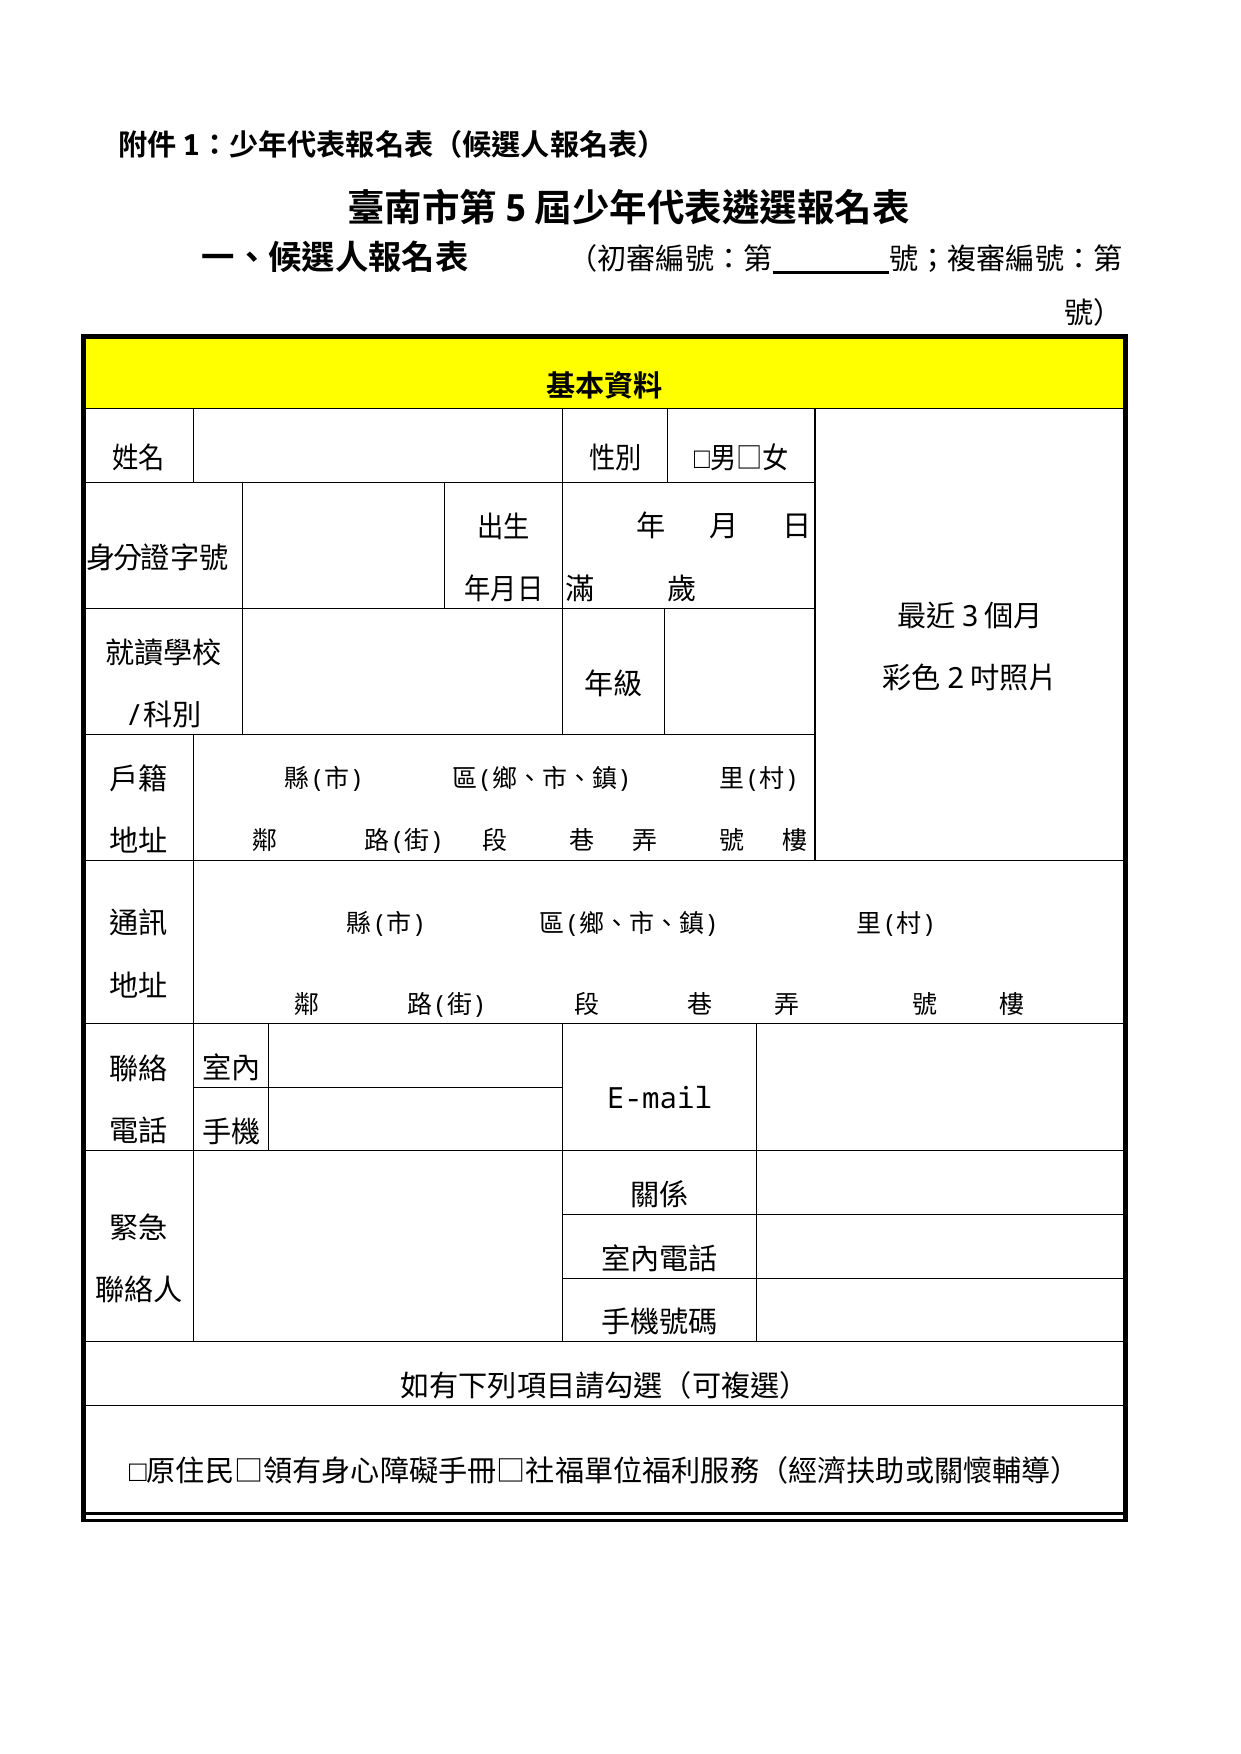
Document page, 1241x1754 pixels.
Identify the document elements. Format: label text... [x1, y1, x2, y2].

table_cell 年 月 日 滿 歲 [563, 483, 814, 608]
table_cell 出生 年月日 [445, 483, 562, 608]
table_cell [269, 1088, 562, 1150]
table_cell 年級 [563, 609, 664, 734]
table_cell [757, 1024, 1123, 1150]
table_cell [757, 1215, 1123, 1277]
text 臺南市第5屆少年代表遴選報名表 [118, 163, 1138, 226]
table_cell 通訊 地址 [86, 861, 193, 1023]
text 附件1：少年代表報名表（候選人報名表） [118, 101, 1138, 163]
table_cell 室內 [194, 1024, 268, 1087]
table_cell 關係 [563, 1151, 756, 1214]
table_cell 性別 [563, 409, 667, 482]
table_cell [194, 409, 562, 482]
table_cell [269, 1024, 562, 1087]
table_cell [243, 483, 444, 608]
table_cell 聯絡 電話 [86, 1024, 193, 1150]
table_cell [665, 609, 814, 734]
table_cell 手機 [194, 1088, 268, 1150]
table_cell [757, 1279, 1123, 1341]
table_cell [194, 1151, 562, 1341]
table_cell 就讀學校 /科別 [86, 609, 242, 734]
table_cell E-mail [563, 1024, 756, 1150]
table_cell 姓名 [86, 409, 193, 482]
table_cell 手機號碼 [563, 1279, 756, 1341]
table_cell [757, 1151, 1123, 1214]
table_cell 身分證字號 [86, 483, 242, 608]
table_cell 如有下列項目請勾選（可複選） [86, 1342, 1123, 1404]
table_cell 緊急 聯絡人 [86, 1151, 193, 1341]
table_header 基本資料 [86, 339, 1123, 408]
table_cell □男□女 [668, 409, 814, 482]
table_cell [243, 609, 562, 734]
text 一、候選人報名表 （初審編號：第 號；複審編號：第 號） [99, 226, 1122, 334]
table_cell 室內電話 [563, 1215, 756, 1277]
table_cell 縣(市) 區(鄉、市、鎮) 里(村) 鄰 路(街) 段 巷 弄 號 樓 [194, 861, 1123, 1023]
table_cell 戶籍 地址 [86, 735, 193, 860]
table_cell 最近3個月 彩色2吋照片 [816, 409, 1123, 860]
table_cell 縣(市) 區(鄉、市、鎮) 里(村) 鄰 路(街) 段 巷 弄 號 樓 [194, 735, 814, 860]
table_cell □原住民□領有身心障礙手冊□社福單位福利服務（經濟扶助或關懷輔導） [86, 1406, 1123, 1512]
